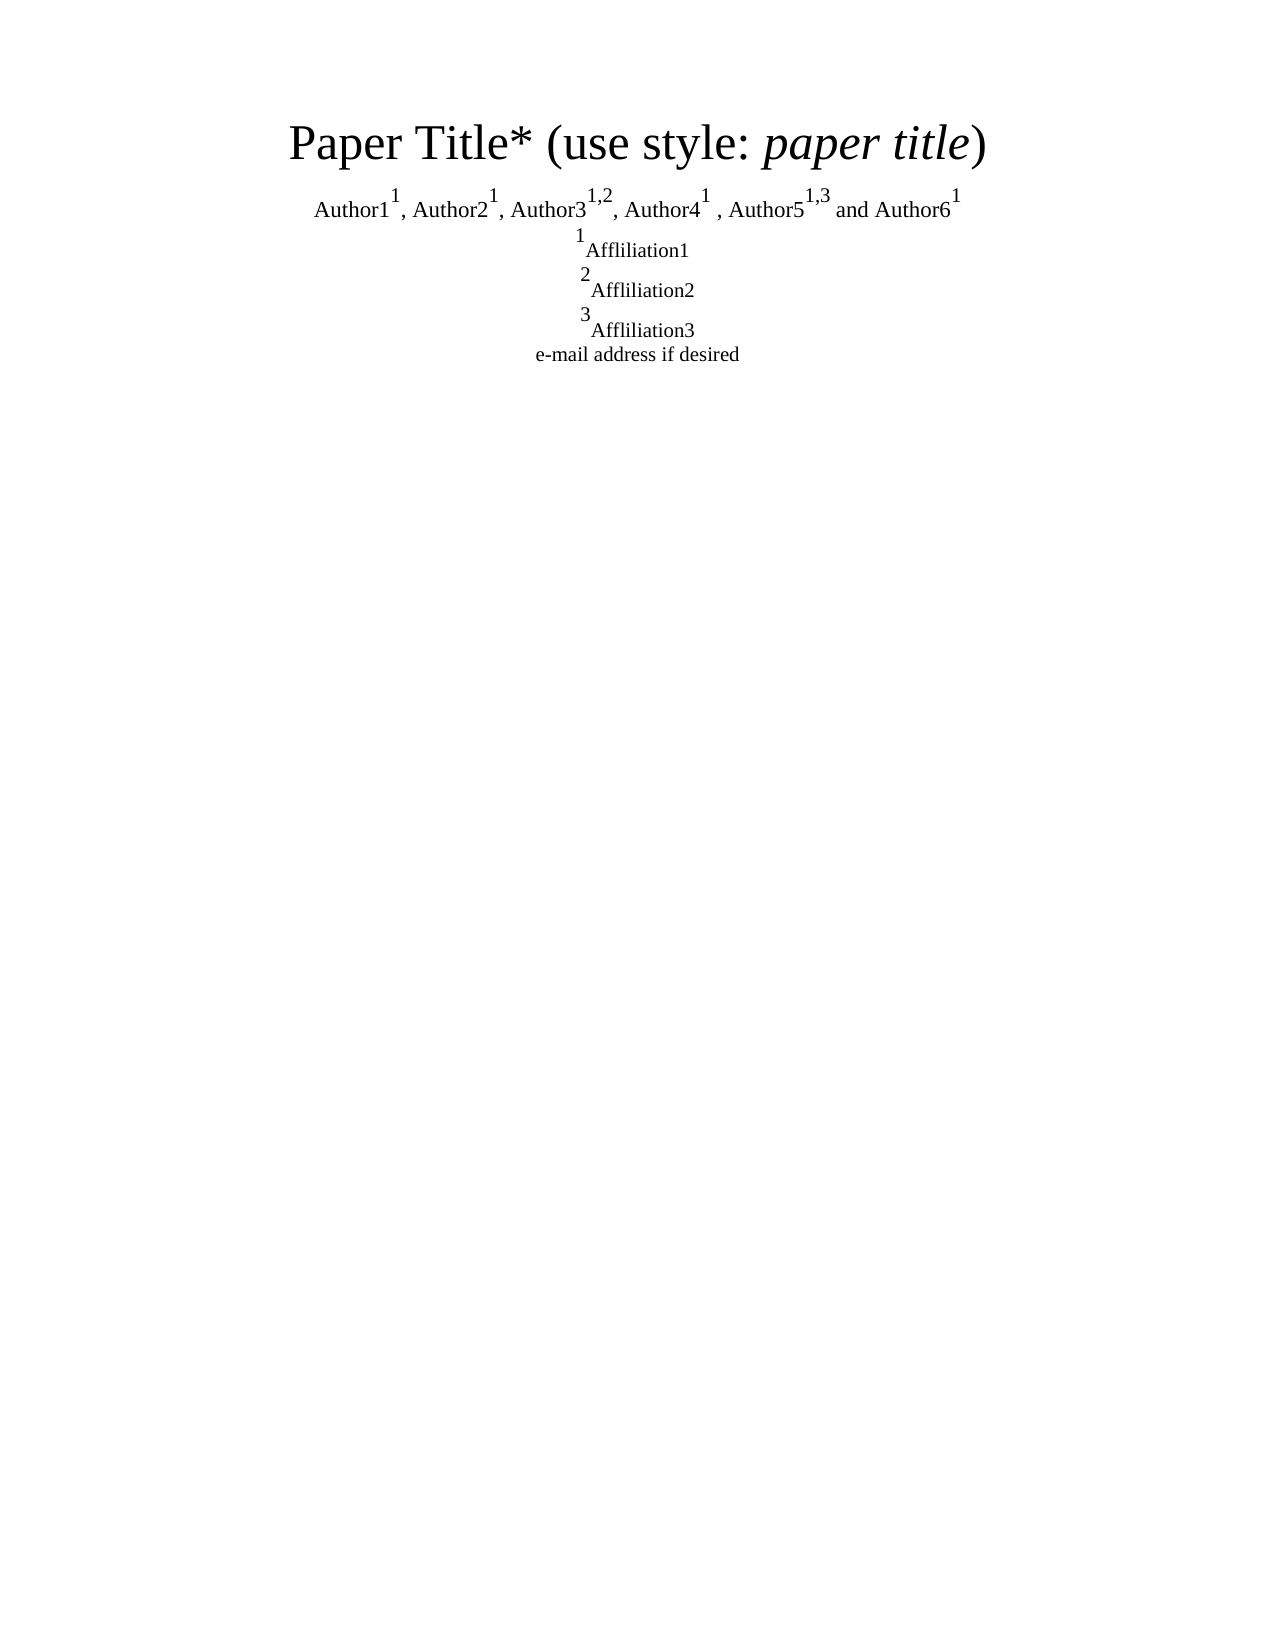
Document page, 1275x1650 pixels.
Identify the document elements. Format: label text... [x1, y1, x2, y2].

text Author11, Author21, Author31,2, Author41 , Author51,3 and Author61 [93, 182, 1182, 223]
text e-mail address if desired [93, 342, 1182, 366]
text 3Affliliation3 [93, 302, 1182, 342]
text 1Affliliation1 [93, 223, 1182, 262]
text 2Affliliation2 [93, 262, 1182, 302]
title Paper Title* (use style: paper title) [93, 112, 1182, 170]
